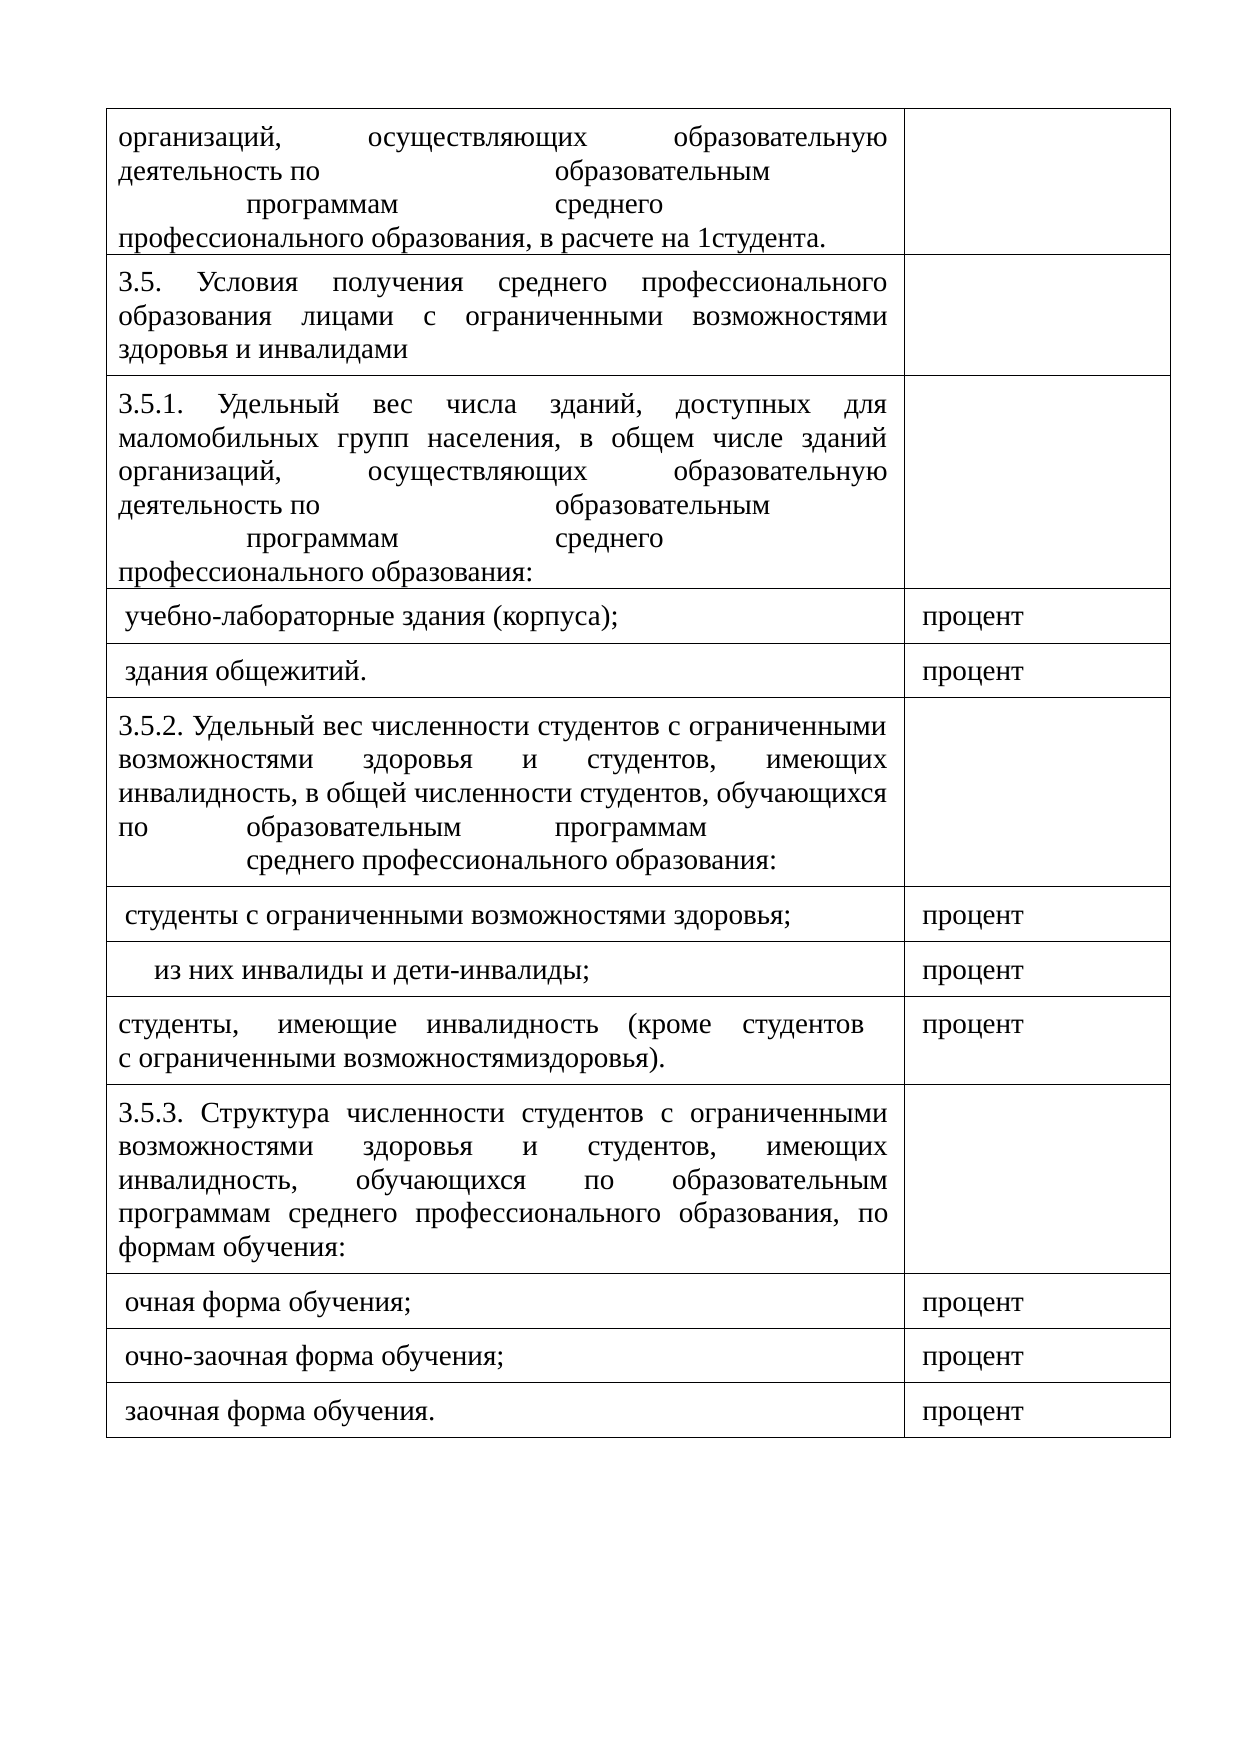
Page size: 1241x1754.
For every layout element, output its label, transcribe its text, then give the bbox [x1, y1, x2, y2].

table_cell процент [905, 644, 1170, 697]
table_cell студенты с ограниченными возможностями здоровья; [107, 887, 904, 941]
table_cell заочная форма обучения. [107, 1383, 904, 1437]
table_cell очная форма обучения; [107, 1274, 904, 1328]
table_cell здания общежитий. [107, 644, 904, 697]
table_cell [905, 698, 1170, 886]
table_cell [905, 255, 1170, 375]
table_cell [905, 109, 1170, 253]
table_cell очно-заочная форма обучения; [107, 1329, 904, 1382]
table_cell процент [905, 1329, 1170, 1382]
table_cell 3.5. Условия получения среднего профессионального образования лицами с ограниченными возможностями здоровья и инвалидами [107, 255, 904, 375]
table_cell из них инвалиды и дети-инвалиды; [107, 942, 904, 996]
table_cell процент [905, 997, 1170, 1084]
table_cell процент [905, 589, 1170, 642]
table_cell студенты, имеющие инвалидность (кроме студентов с ограниченными возможностямиздоровья). [107, 997, 904, 1084]
table_cell 3.5.2. Удельный вес численности студентов с ограниченными возможностями здоровья и студентов, имеющих инвалидность, в общей численности студентов, обучающихся по образовательным программам среднего профессионального образования: [107, 698, 904, 886]
table_cell процент [905, 887, 1170, 941]
table_cell 3.5.1. Удельный вес числа зданий, доступных для маломобильных групп населения, в общем числе зданий организаций, осуществляющих образовательную деятельность по образовательным программам среднего профессионального образования: [107, 376, 904, 587]
table_cell 3.5.3. Структура численности студентов с ограниченными возможностями здоровья и студентов, имеющих инвалидность, обучающихся по образовательным программам среднего профессионального образования, по формам обучения: [107, 1085, 904, 1273]
table_cell [905, 1085, 1170, 1273]
table_cell организаций, осуществляющих образовательную деятельность по образовательным программам среднего профессионального образования, в расчете на 1студента. [107, 109, 904, 253]
table_cell [905, 376, 1170, 587]
table_cell процент [905, 942, 1170, 996]
table_cell процент [905, 1274, 1170, 1328]
table_cell учебно-лабораторные здания (корпуса); [107, 589, 904, 642]
table_cell процент [905, 1383, 1170, 1437]
